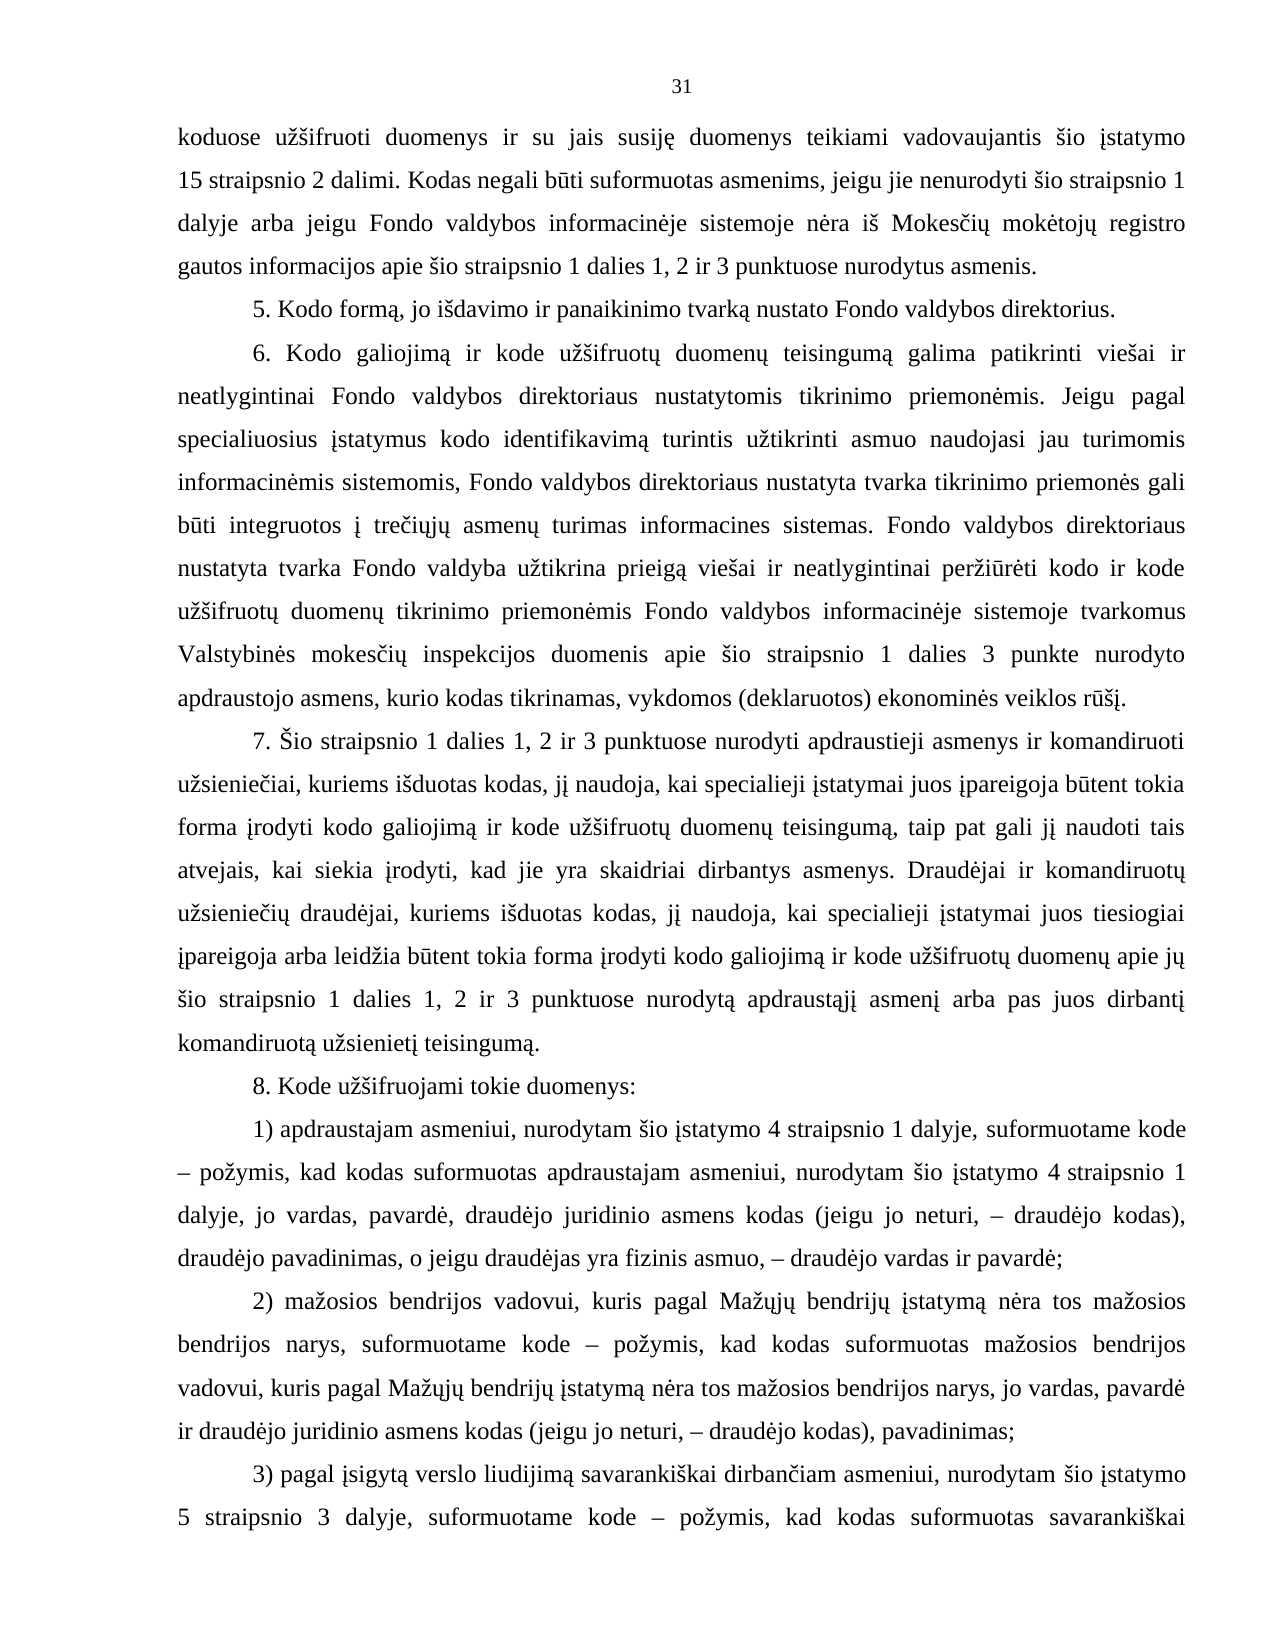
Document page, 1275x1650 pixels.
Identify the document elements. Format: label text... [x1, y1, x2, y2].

text 2) mažosios bendrijos vadovui, kuris pagal Mažųjų bendrijų įstatymą nėra tos mažosios bendrijos narys, suformuotame kode – požymis, kad kodas suformuotas mažosios bendrijos vadovui, kuris pagal Mažųjų bendrijų įstatymą nėra tos mažosios bendrijos narys, jo vardas, pavardė ir draudėjo juridinio asmens kodas (jeigu jo neturi, – draudėjo kodas), pavadinimas; [177, 1286, 1186, 1444]
text 8. Kode užšifruojami tokie duomenys: [177, 1071, 1186, 1099]
text 7. Šio straipsnio 1 dalies 1, 2 ir 3 punktuose nurodyti apdraustieji asmenys ir komandiruoti užsieniečiai, kuriems išduotas kodas, jį naudoja, kai specialieji įstatymai juos įpareigoja būtent tokia forma įrodyti kodo galiojimą ir kode užšifruotų duomenų teisingumą, taip pat gali jį naudoti tais atvejais, kai siekia įrodyti, kad jie yra skaidriai dirbantys asmenys. Draudėjai ir komandiruotų užsieniečių draudėjai, kuriems išduotas kodas, jį naudoja, kai specialieji įstatymai juos tiesiogiai įpareigoja arba leidžia būtent tokia forma įrodyti kodo galiojimą ir kode užšifruotų duomenų apie jų šio straipsnio 1 dalies 1, 2 ir 3 punktuose nurodytą apdraustąjį asmenį arba pas juos dirbantį komandiruotą užsienietį teisingumą. [177, 726, 1186, 1056]
text 3) pagal įsigytą verslo liudijimą savarankiškai dirbančiam asmeniui, nurodytam šio įstatymo 5 straipsnio 3 dalyje, suformuotame kode – požymis, kad kodas suformuotas savarankiškai [177, 1459, 1186, 1531]
text 5. Kodo formą, jo išdavimo ir panaikinimo tvarką nustato Fondo valdybos direktorius. [177, 294, 1186, 323]
text koduose užšifruoti duomenys ir su jais susiję duomenys teikiami vadovaujantis šio įstatymo 15 straipsnio 2 dalimi. Kodas negali būti suformuotas asmenims, jeigu jie nenurodyti šio straipsnio 1 dalyje arba jeigu Fondo valdybos informacinėje sistemoje nėra iš Mokesčių mokėtojų registro gautos informacijos apie šio straipsnio 1 dalies 1, 2 ir 3 punktuose nurodytus asmenis. [177, 122, 1186, 280]
text 1) apdraustajam asmeniui, nurodytam šio įstatymo 4 straipsnio 1 dalyje, suformuotame kode – požymis, kad kodas suformuotas apdraustajam asmeniui, nurodytam šio įstatymo 4 straipsnio 1 dalyje, jo vardas, pavardė, draudėjo juridinio asmens kodas (jeigu jo neturi, – draudėjo kodas), draudėjo pavadinimas, o jeigu draudėjas yra fizinis asmuo, – draudėjo vardas ir pavardė; [177, 1114, 1186, 1272]
text 6. Kodo galiojimą ir kode užšifruotų duomenų teisingumą galima patikrinti viešai ir neatlygintinai Fondo valdybos direktoriaus nustatytomis tikrinimo priemonėmis. Jeigu pagal specialiuosius įstatymus kodo identifikavimą turintis užtikrinti asmuo naudojasi jau turimomis informacinėmis sistemomis, Fondo valdybos direktoriaus nustatyta tvarka tikrinimo priemonės gali būti integruotos į trečiųjų asmenų turimas informacines sistemas. Fondo valdybos direktoriaus nustatyta tvarka Fondo valdyba užtikrina prieigą viešai ir neatlygintinai peržiūrėti kodo ir kode užšifruotų duomenų tikrinimo priemonėmis Fondo valdybos informacinėje sistemoje tvarkomus Valstybinės mokesčių inspekcijos duomenis apie šio straipsnio 1 dalies 3 punkte nurodyto apdraustojo asmens, kurio kodas tikrinamas, vykdomos (deklaruotos) ekonominės veiklos rūšį. [177, 338, 1186, 711]
